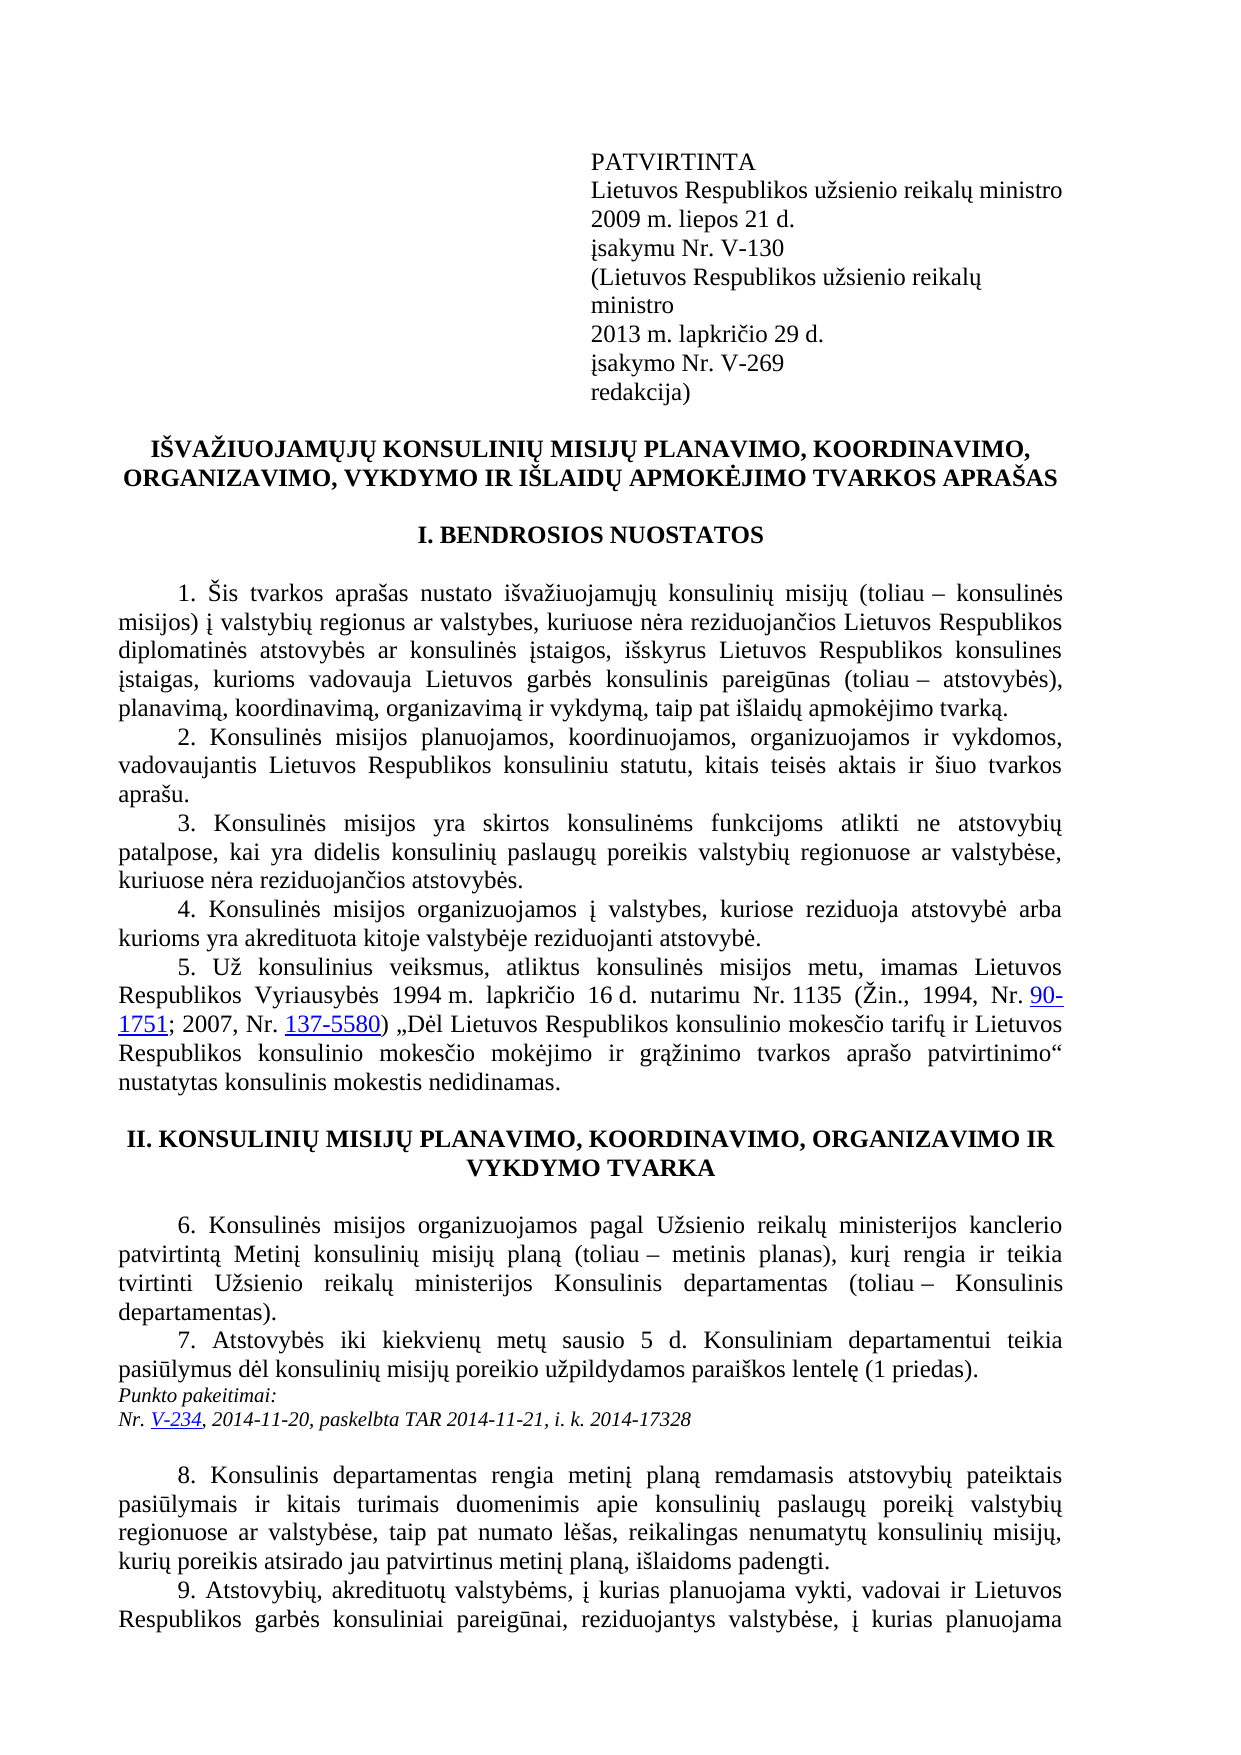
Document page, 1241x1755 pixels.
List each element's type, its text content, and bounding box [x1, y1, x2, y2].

text Nr. V-234, 2014-11-20, paskelbta TAR 2014-11-21, i. k. 2014-17328 [118, 1407, 1063, 1431]
text 2013 m. lapkričio 29 d. [591, 319, 1063, 348]
text 5. Už konsulinius veiksmus, atliktus konsulinės misijos metu, imamas Lietuvos Respublikos Vyriausybės 1994 m. lapkričio 16 d. nutarimu Nr. 1135 (Žin., 1994, Nr. 90-1751; 2007, Nr. 137-5580) „Dėl Lietuvos Respublikos konsulinio mokesčio tarifų ir Lietuvos Respublikos konsulinio mokesčio mokėjimo ir grąžinimo tvarkos aprašo patvirtinimo“ nustatytas konsulinis mokestis nedidinamas. [118, 952, 1063, 1096]
text įsakymo Nr. V-269 [591, 348, 1063, 377]
text Lietuvos Respublikos užsienio reikalų ministro [591, 176, 1063, 204]
text 2009 m. liepos 21 d. [591, 204, 1063, 233]
text 7. Atstovybės iki kiekvienų metų sausio 5 d. Konsuliniam departamentui teikia pasiūlymus dėl konsulinių misijų poreikio užpildydamos paraiškos lentelę (1 priedas). [118, 1326, 1063, 1383]
text 4. Konsulinės misijos organizuojamos į valstybes, kuriose reziduoja atstovybė arba kurioms yra akredituota kitoje valstybėje reziduojanti atstovybė. [118, 894, 1063, 952]
text II. konsulinių MISIJŲ PLANAVIMO, koordinavimo, ORGANIZAVIMO IR VYKDYMO TVARKA [118, 1124, 1063, 1182]
text (Lietuvos Respublikos užsienio reikalų ministro [591, 262, 1063, 319]
text Punkto pakeitimai: [118, 1383, 1063, 1407]
text IŠVAŽIUOJAMŲJŲ KONSULINIŲ MISIJŲ PLANAVIMO, KOORDINAVIMO, ORGANIZAVIMO, VYKDYMO IR IŠLAIDŲ APMOKĖJIMO TVARKOS APRAŠAS [118, 434, 1063, 492]
text I. BENDROSIOS NUOSTATOS [118, 521, 1063, 549]
text PATVIRTINTA [591, 147, 1063, 176]
text redakcija) [591, 377, 1063, 406]
text 9. Atstovybių, akredituotų valstybėms, į kurias planuojama vykti, vadovai ir Lietuvos Respublikos garbės konsuliniai pareigūnai, reziduojantys valstybėse, į kurias planuojama [118, 1575, 1063, 1632]
text 1. Šis tvarkos aprašas nustato išvažiuojamųjų konsulinių misijų (toliau – konsulinės misijos) į valstybių regionus ar valstybes, kuriuose nėra reziduojančios Lietuvos Respublikos diplomatinės atstovybės ar konsulinės įstaigos, išskyrus Lietuvos Respublikos konsulines įstaigas, kurioms vadovauja Lietuvos garbės konsulinis pareigūnas (toliau – atstovybės), planavimą, koordinavimą, organizavimą ir vykdymą, taip pat išlaidų apmokėjimo tvarką. [118, 578, 1063, 722]
text 8. Konsulinis departamentas rengia metinį planą remdamasis atstovybių pateiktais pasiūlymais ir kitais turimais duomenimis apie konsulinių paslaugų poreikį valstybių regionuose ar valstybėse, taip pat numato lėšas, reikalingas nenumatytų konsulinių misijų, kurių poreikis atsirado jau patvirtinus metinį planą, išlaidoms padengti. [118, 1460, 1063, 1575]
text įsakymu Nr. V-130 [591, 233, 1063, 262]
text 3. Konsulinės misijos yra skirtos konsulinėms funkcijoms atlikti ne atstovybių patalpose, kai yra didelis konsulinių paslaugų poreikis valstybių regionuose ar valstybėse, kuriuose nėra reziduojančios atstovybės. [118, 808, 1063, 894]
text 2. Konsulinės misijos planuojamos, koordinuojamos, organizuojamos ir vykdomos, vadovaujantis Lietuvos Respublikos konsuliniu statutu, kitais teisės aktais ir šiuo tvarkos aprašu. [118, 722, 1063, 808]
text 6. Konsulinės misijos organizuojamos pagal Užsienio reikalų ministerijos kanclerio patvirtintą Metinį konsulinių misijų planą (toliau – metinis planas), kurį rengia ir teikia tvirtinti Užsienio reikalų ministerijos Konsulinis departamentas (toliau – Konsulinis departamentas). [118, 1211, 1063, 1326]
